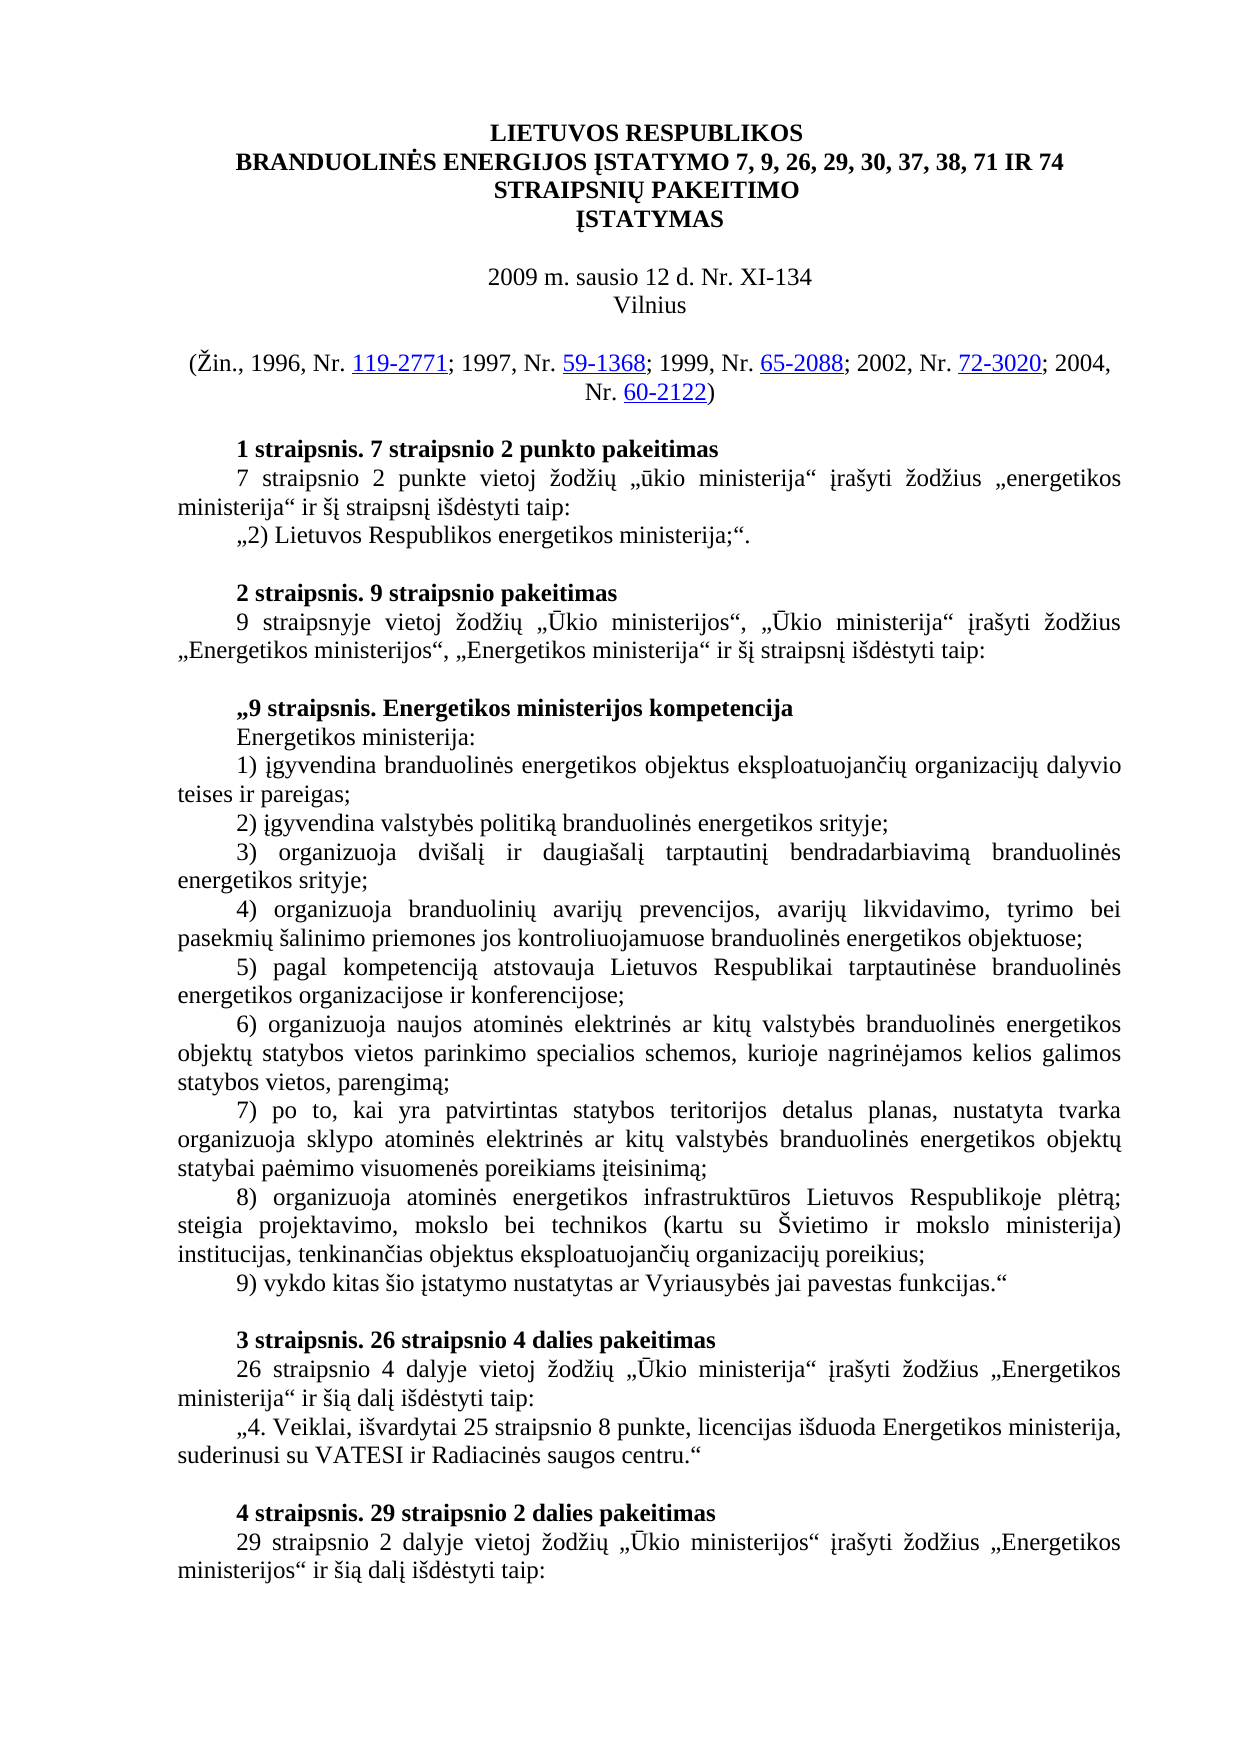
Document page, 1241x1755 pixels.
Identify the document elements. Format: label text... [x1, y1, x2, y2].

text (Žin., 1996, Nr. 119-2771; 1997, Nr. 59-1368; 1999, Nr. 65-2088; 2002, Nr. 72-3020; 2004, Nr. 60-2122) [177, 348, 1122, 406]
text 7 straipsnio 2 punkte vietoj žodžių „ūkio ministerija“ įrašyti žodžius „energetikos ministerija“ ir šį straipsnį išdėstyti taip: [177, 463, 1122, 521]
text „4. Veiklai, išvardytai 25 straipsnio 8 punkte, licencijas išduoda Energetikos ministerija, suderinusi su VATESI ir Radiacinės saugos centru.“ [177, 1412, 1122, 1469]
text 2009 m. sausio 12 d. Nr. XI-134 [177, 262, 1122, 291]
text 8) organizuoja atominės energetikos infrastruktūros Lietuvos Respublikoje plėtrą; steigia projektavimo, mokslo bei technikos (kartu su Švietimo ir mokslo ministerija) institucijas, tenkinančias objektus eksploatuojančių organizacijų poreikius; [177, 1182, 1122, 1268]
text 3) organizuoja dvišalį ir daugiašalį tarptautinį bendradarbiavimą branduolinės energetikos srityje; [177, 837, 1122, 894]
text 2) įgyvendina valstybės politiką branduolinės energetikos srityje; [177, 808, 1122, 837]
text 4) organizuoja branduolinių avarijų prevencijos, avarijų likvidavimo, tyrimo bei pasekmių šalinimo priemones jos kontroliuojamuose branduolinės energetikos objektuose; [177, 894, 1122, 952]
text 9) vykdo kitas šio įstatymo nustatytas ar Vyriausybės jai pavestas funkcijas.“ [177, 1268, 1122, 1297]
text 26 straipsnio 4 dalyje vietoj žodžių „Ūkio ministerija“ įrašyti žodžius „Energetikos ministerija“ ir šią dalį išdėstyti taip: [177, 1354, 1122, 1412]
text 9 straipsnyje vietoj žodžių „Ūkio ministerijos“, „Ūkio ministerija“ įrašyti žodžius „Energetikos ministerijos“, „Energetikos ministerija“ ir šį straipsnį išdėstyti taip: [177, 607, 1122, 664]
text 4 straipsnis. 29 straipsnio 2 dalies pakeitimas [177, 1498, 1122, 1527]
text LIETUVOS RESPUBLIKOS BRANDUOLINĖS ENERGIJOS ĮSTATYMO 7, 9, 26, 29, 30, 37, 38, 71 IR 74 STRAIPSNIŲ PAKEITIMO ĮSTATYMAS [177, 118, 1122, 233]
text Energetikos ministerija: [177, 722, 1122, 751]
text 7) po to, kai yra patvirtintas statybos teritorijos detalus planas, nustatyta tvarka organizuoja sklypo atominės elektrinės ar kitų valstybės branduolinės energetikos objektų statybai paėmimo visuomenės poreikiams įteisinimą; [177, 1096, 1122, 1182]
text 1 straipsnis. 7 straipsnio 2 punkto pakeitimas [177, 434, 1122, 463]
text 1) įgyvendina branduolinės energetikos objektus eksploatuojančių organizacijų dalyvio teises ir pareigas; [177, 751, 1122, 808]
text 29 straipsnio 2 dalyje vietoj žodžių „Ūkio ministerijos“ įrašyti žodžius „Energetikos ministerijos“ ir šią dalį išdėstyti taip: [177, 1527, 1122, 1584]
text 2 straipsnis. 9 straipsnio pakeitimas [177, 578, 1122, 607]
text Vilnius [177, 291, 1122, 319]
text 6) organizuoja naujos atominės elektrinės ar kitų valstybės branduolinės energetikos objektų statybos vietos parinkimo specialios schemos, kurioje nagrinėjamos kelios galimos statybos vietos, parengimą; [177, 1009, 1122, 1096]
text „9 straipsnis. Energetikos ministerijos kompetencija [177, 693, 1122, 722]
text 5) pagal kompetenciją atstovauja Lietuvos Respublikai tarptautinėse branduolinės energetikos organizacijose ir konferencijose; [177, 952, 1122, 1009]
text „2) Lietuvos Respublikos energetikos ministerija;“. [177, 521, 1122, 549]
text 3 straipsnis. 26 straipsnio 4 dalies pakeitimas [177, 1326, 1122, 1354]
